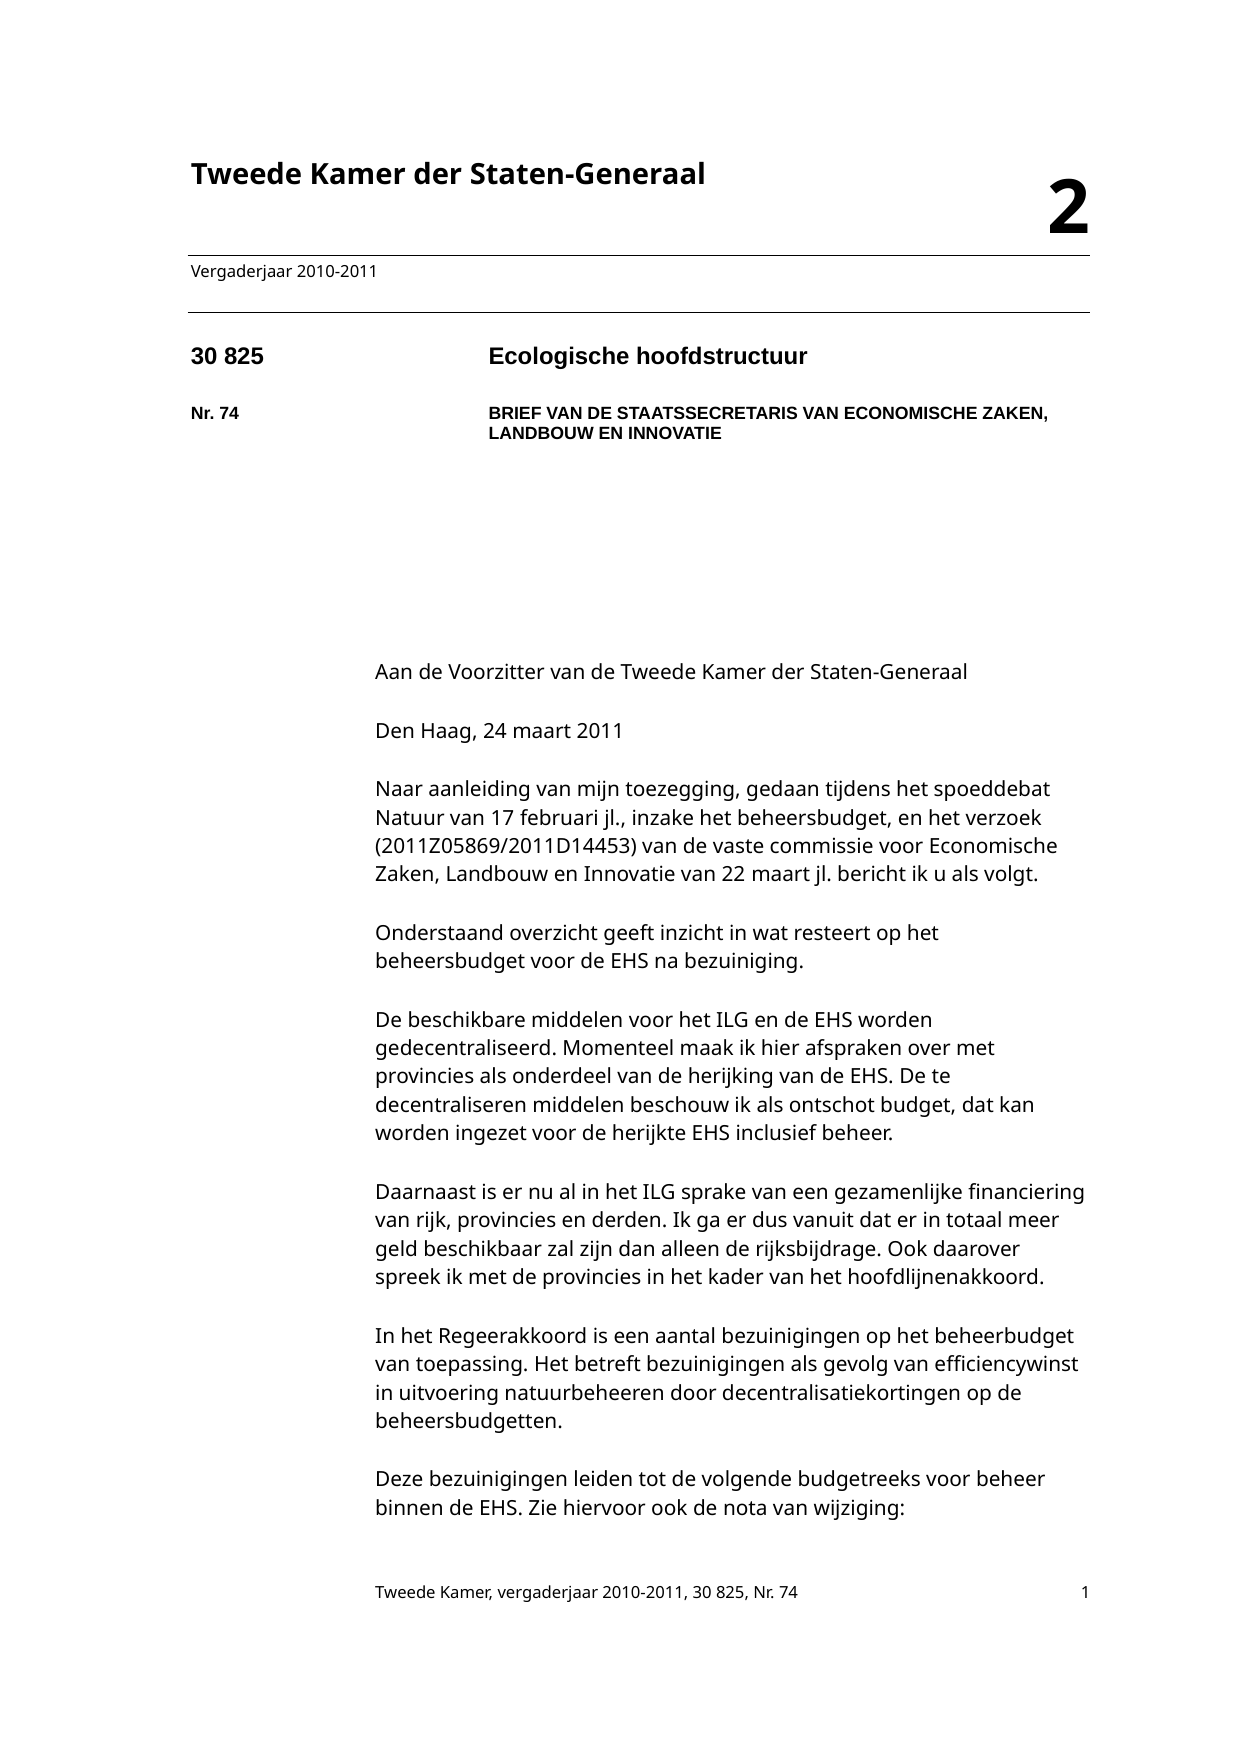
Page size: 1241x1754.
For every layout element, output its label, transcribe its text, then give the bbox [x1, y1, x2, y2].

table_cell BRIEF VAN DE STAATSSECRETARIS VAN ECONOMISCHE ZAKEN, LANDBOUW EN INNOVATIE [485, 399, 1090, 539]
text Naar aanleiding van mijn toezegging, gedaan tijdens het spoeddebat Natuur van 17 februari jl., inzake het beheersbudget, en het verzoek (2011Z05869/2011D14453) van de vaste commissie voor Economische Zaken, Landbouw en Innovatie van 22 maart jl. bericht ik u als volgt. [375, 774, 1090, 888]
text Onderstaand overzicht geeft inzicht in wat resteert op het beheersbudget voor de EHS na bezuiniging. [375, 918, 1090, 975]
text Den Haag, 24 maart 2011 [375, 716, 1090, 744]
text Aan de Voorzitter van de Tweede Kamer der Staten-Generaal [375, 657, 1090, 686]
table_cell Nr. 74 [188, 399, 485, 539]
table_header Tweede Kamer der Staten-Generaal [188, 150, 909, 255]
table_header 2 [910, 150, 1090, 255]
text Daarnaast is er nu al in het ILG sprake van een gezamenlijke financiering van rijk, provincies en derden. Ik ga er dus vanuit dat er in totaal meer geld beschikbaar zal zijn dan alleen de rijksbijdrage. Ook daarover spreek ik met de provincies in het kader van het hoofdlijnenakkoord. [375, 1177, 1090, 1291]
table_cell Ecologische hoofdstructuur [485, 339, 1090, 399]
text Deze bezuinigingen leiden tot de volgende budgetreeks voor beheer binnen de EHS. Zie hiervoor ook de nota van wijziging: [375, 1464, 1090, 1521]
table_cell Vergaderjaar 2010-2011 [188, 256, 485, 312]
text In het Regeerakkoord is een aantal bezuinigingen op het beheerbudget van toepassing. Het betreft bezuinigingen als gevolg van efficiencywinst in uitvoering natuurbeheeren door decentralisatiekortingen op de beheersbudgetten. [375, 1321, 1090, 1434]
table_cell [188, 313, 485, 339]
table_cell [485, 313, 1090, 339]
text De beschikbare middelen voor het ILG en de EHS worden gedecentraliseerd. Momenteel maak ik hier afspraken over met provincies als onderdeel van de herijking van de EHS. De te decentraliseren middelen beschouw ik als ontschot budget, dat kan worden ingezet voor de herijkte EHS inclusief beheer. [375, 1005, 1090, 1147]
table_cell [485, 256, 1090, 312]
table_cell 30 825 [188, 339, 485, 399]
